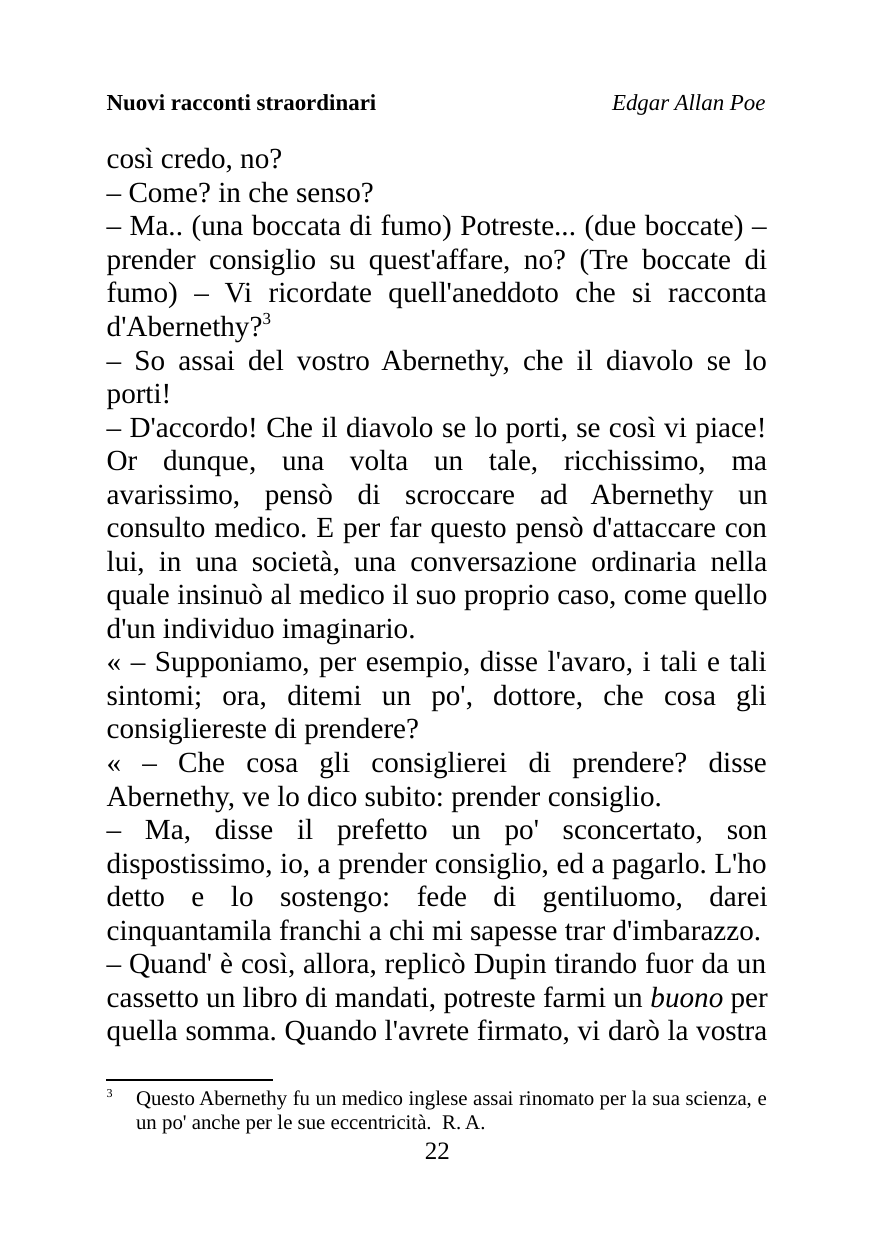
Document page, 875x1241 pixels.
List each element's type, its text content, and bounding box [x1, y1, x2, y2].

text – Quand' è così, allora, replicò Dupin tirando fuor da un cassetto un libro di mandati, potreste farmi un buono per quella somma. Quando l'avrete firmato, vi darò la vostra [106, 946, 768, 1047]
text « – Supponiamo, per esempio, disse l'avaro, i tali e tali sintomi; ora, ditemi un po', dottore, che cosa gli consigliereste di prendere? [106, 644, 768, 745]
text – Come? in che senso? [106, 175, 768, 208]
text – Ma, disse il prefetto un po' sconcertato, son dispostissimo, io, a prender consiglio, ed a pagarlo. L'ho detto e lo sostengo: fede di gentiluomo, darei cinquantamila franchi a chi mi sapesse trar d'imbarazzo. [106, 812, 768, 946]
text – So assai del vostro Abernethy, che il diavolo se lo porti! [106, 343, 768, 410]
text « – Che cosa gli consiglierei di prendere? disse Abernethy, ve lo dico subito: prender consiglio. [106, 745, 768, 812]
text – D'accordo! Che il diavolo se lo porti, se così vi piace! Or dunque, una volta un tale, ricchissimo, ma avarissimo, pensò di scroccare ad Abernethy un consulto medico. E per far questo pensò d'attaccare con lui, in una società, una conversazione ordinaria nella quale insinuò al medico il suo proprio caso, come quello d'un individuo imaginario. [106, 410, 768, 644]
text Questo Abernethy fu un medico inglese assai rinomato per la sua scienza, e un po' anche per le sue eccentricità. R. A. [106, 1086, 768, 1134]
text – Ma.. (una boccata di fumo) Potreste... (due boccate) – prender consiglio su quest'affare, no? (Tre boccate di fumo) – Vi ricordate quell'aneddoto che si racconta d'Abernethy? [106, 208, 768, 343]
text così credo, no? [106, 141, 768, 175]
